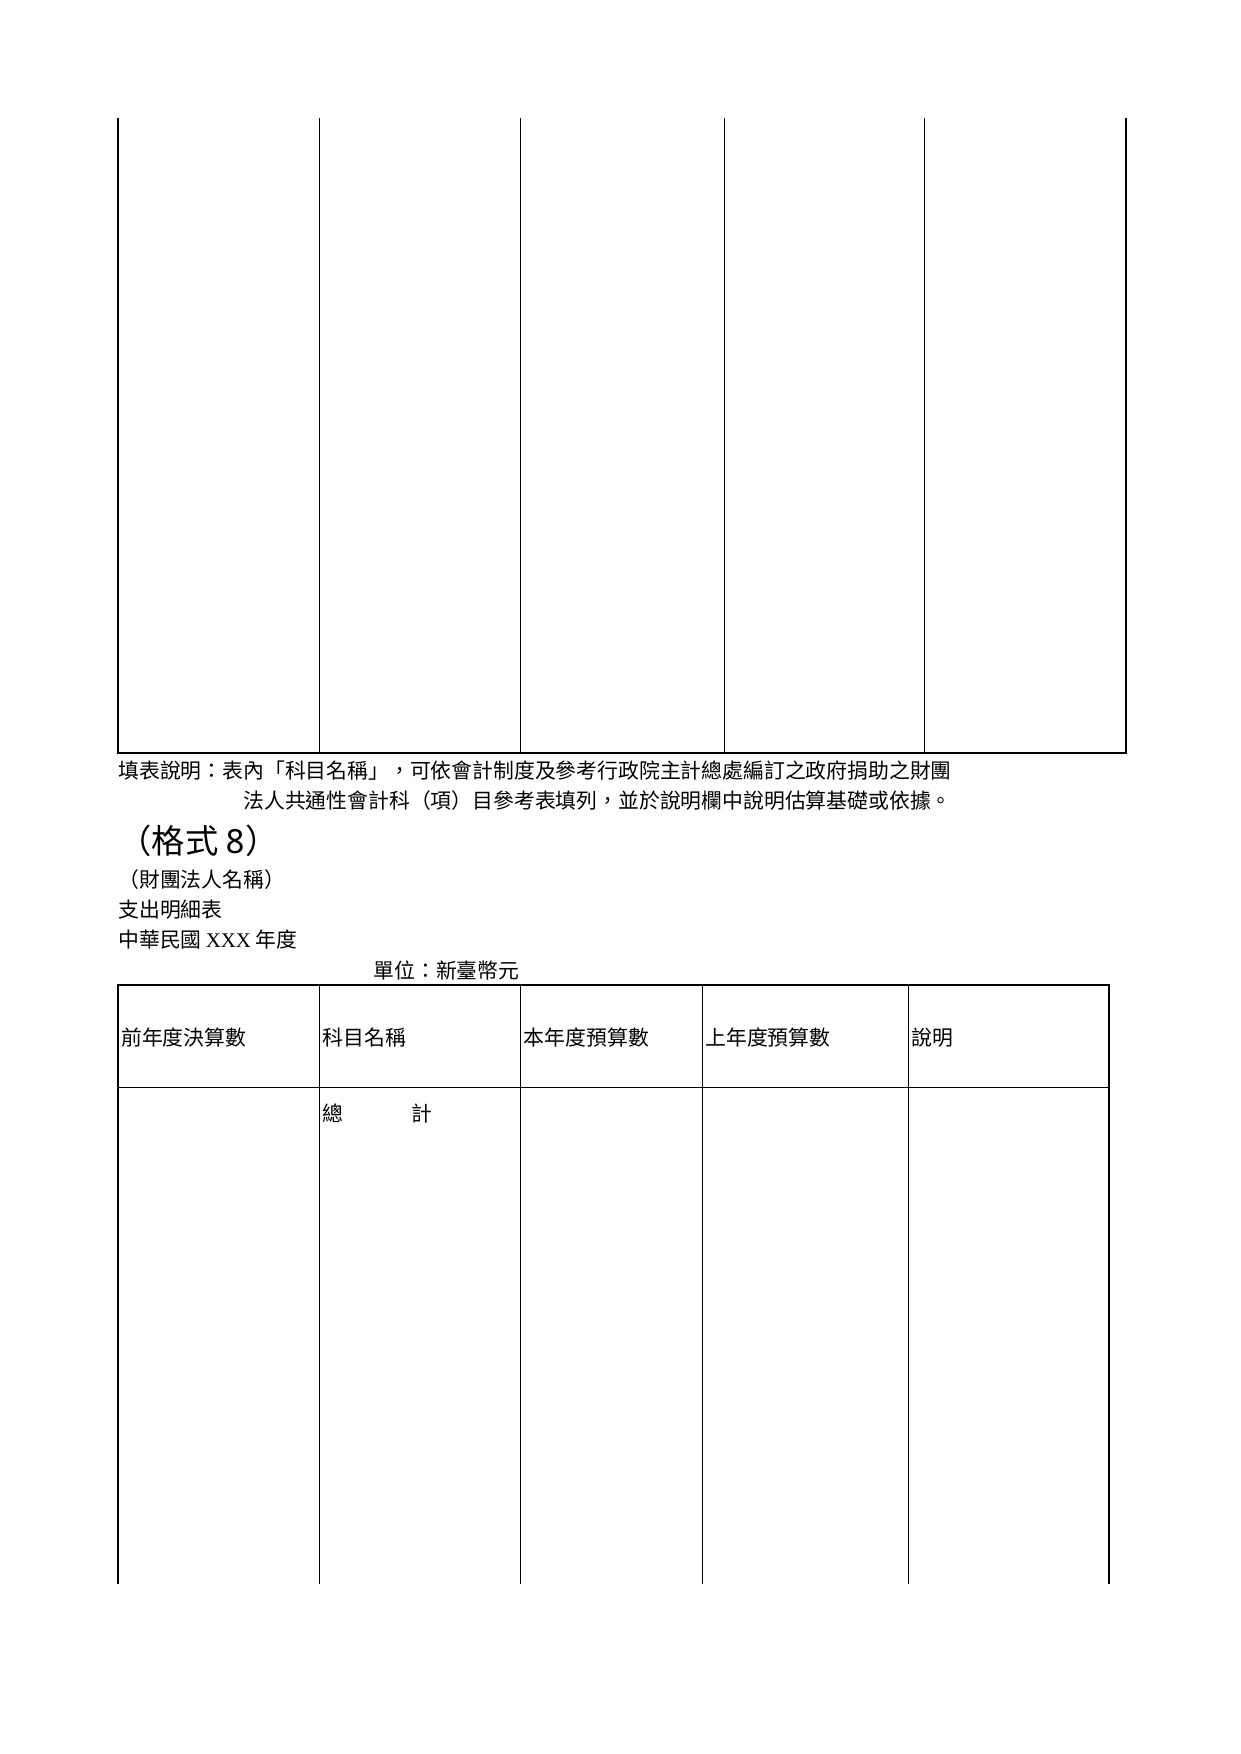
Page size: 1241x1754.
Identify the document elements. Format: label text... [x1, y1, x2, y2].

table_cell [725, 398, 924, 454]
table_cell [925, 454, 1125, 646]
table_cell [119, 286, 319, 342]
table_cell [725, 286, 924, 342]
table_header 說明 [909, 986, 1108, 1087]
table_cell [925, 398, 1125, 454]
table_cell [320, 174, 520, 230]
table_cell [703, 1088, 908, 1137]
table_cell [119, 1249, 319, 1304]
table_cell [925, 646, 1125, 702]
table_cell [909, 1193, 1108, 1248]
text 單位：新臺幣元 [118, 954, 1122, 984]
table_cell [521, 1360, 702, 1416]
text （財團法人名稱） [118, 863, 1122, 893]
text 法人共通性會計科（項）目參考表填列，並於說明欄中說明估算基礎或依據。 [118, 784, 1122, 815]
table_cell [521, 1472, 702, 1528]
table_cell [320, 1416, 520, 1472]
table_cell [703, 1304, 908, 1360]
table_cell [119, 1088, 319, 1137]
table_header 科目名稱 [320, 986, 520, 1087]
table_cell [925, 342, 1125, 398]
table_cell [521, 1304, 702, 1360]
table_cell [119, 702, 319, 752]
table_cell [925, 174, 1125, 230]
table_cell [320, 1193, 520, 1248]
table_cell [703, 1528, 908, 1584]
table_cell [703, 1193, 908, 1248]
table_cell [521, 230, 724, 286]
table_cell [521, 454, 724, 646]
text 填表說明：表內「科目名稱」，可依會計制度及參考行政院主計總處編訂之政府捐助之財團 [118, 754, 1122, 784]
table_cell [521, 1193, 702, 1248]
table_cell [521, 398, 724, 454]
text 支出明細表 [118, 893, 1122, 924]
table_cell [521, 702, 724, 752]
table_cell [725, 118, 924, 174]
table_cell [909, 1137, 1108, 1192]
table_cell [320, 1304, 520, 1360]
table_cell [725, 646, 924, 702]
table_cell [725, 454, 924, 646]
table_cell [119, 1472, 319, 1528]
table_cell [703, 1472, 908, 1528]
text （格式8） [118, 815, 1122, 863]
table_cell [909, 1088, 1108, 1137]
table_cell [320, 1360, 520, 1416]
table_header 本年度預算數 [521, 986, 702, 1087]
table_cell [521, 646, 724, 702]
table_cell [119, 1193, 319, 1248]
table_cell [521, 1137, 702, 1192]
table_cell [521, 174, 724, 230]
table_cell [320, 1249, 520, 1304]
table_cell 總 計 [320, 1088, 520, 1137]
table_cell [119, 1360, 319, 1416]
table_cell [925, 230, 1125, 286]
text 中華民國XXX年度 [118, 924, 1122, 954]
table_cell [119, 230, 319, 286]
table_cell [925, 118, 1125, 174]
table_cell [320, 702, 520, 752]
table_cell [119, 1528, 319, 1584]
table_cell [119, 646, 319, 702]
table_cell [119, 398, 319, 454]
table_cell [521, 118, 724, 174]
table_cell [320, 286, 520, 342]
table_cell [521, 1088, 702, 1137]
table_cell [320, 398, 520, 454]
table_cell [925, 286, 1125, 342]
table_cell [320, 646, 520, 702]
table_cell [320, 230, 520, 286]
table_cell [909, 1249, 1108, 1304]
table_cell [703, 1249, 908, 1304]
table_cell [521, 342, 724, 398]
table_cell [119, 454, 319, 646]
table_cell [909, 1360, 1108, 1416]
table_cell [119, 1304, 319, 1360]
table_cell [703, 1360, 908, 1416]
table_cell [725, 702, 924, 752]
table_cell [320, 454, 520, 646]
table_cell [703, 1137, 908, 1192]
table_cell [320, 1137, 520, 1192]
table_cell [521, 1416, 702, 1472]
table_cell [725, 230, 924, 286]
table_cell [909, 1304, 1108, 1360]
table_cell [925, 702, 1125, 752]
table_cell [703, 1416, 908, 1472]
table_cell [119, 1416, 319, 1472]
table_cell [119, 342, 319, 398]
table_cell [119, 1137, 319, 1192]
table_cell [119, 174, 319, 230]
table_cell [725, 174, 924, 230]
table_cell [909, 1528, 1108, 1584]
table_cell [521, 286, 724, 342]
table_cell [320, 1472, 520, 1528]
table_cell [521, 1249, 702, 1304]
table_header 前年度決算數 [119, 986, 319, 1087]
table_cell [320, 1528, 520, 1584]
table_header 上年度預算數 [703, 986, 908, 1087]
table_cell [119, 118, 319, 174]
table_cell [725, 342, 924, 398]
table_cell [909, 1416, 1108, 1472]
table_cell [320, 118, 520, 174]
table_cell [521, 1528, 702, 1584]
table_cell [320, 342, 520, 398]
table_cell [909, 1472, 1108, 1528]
